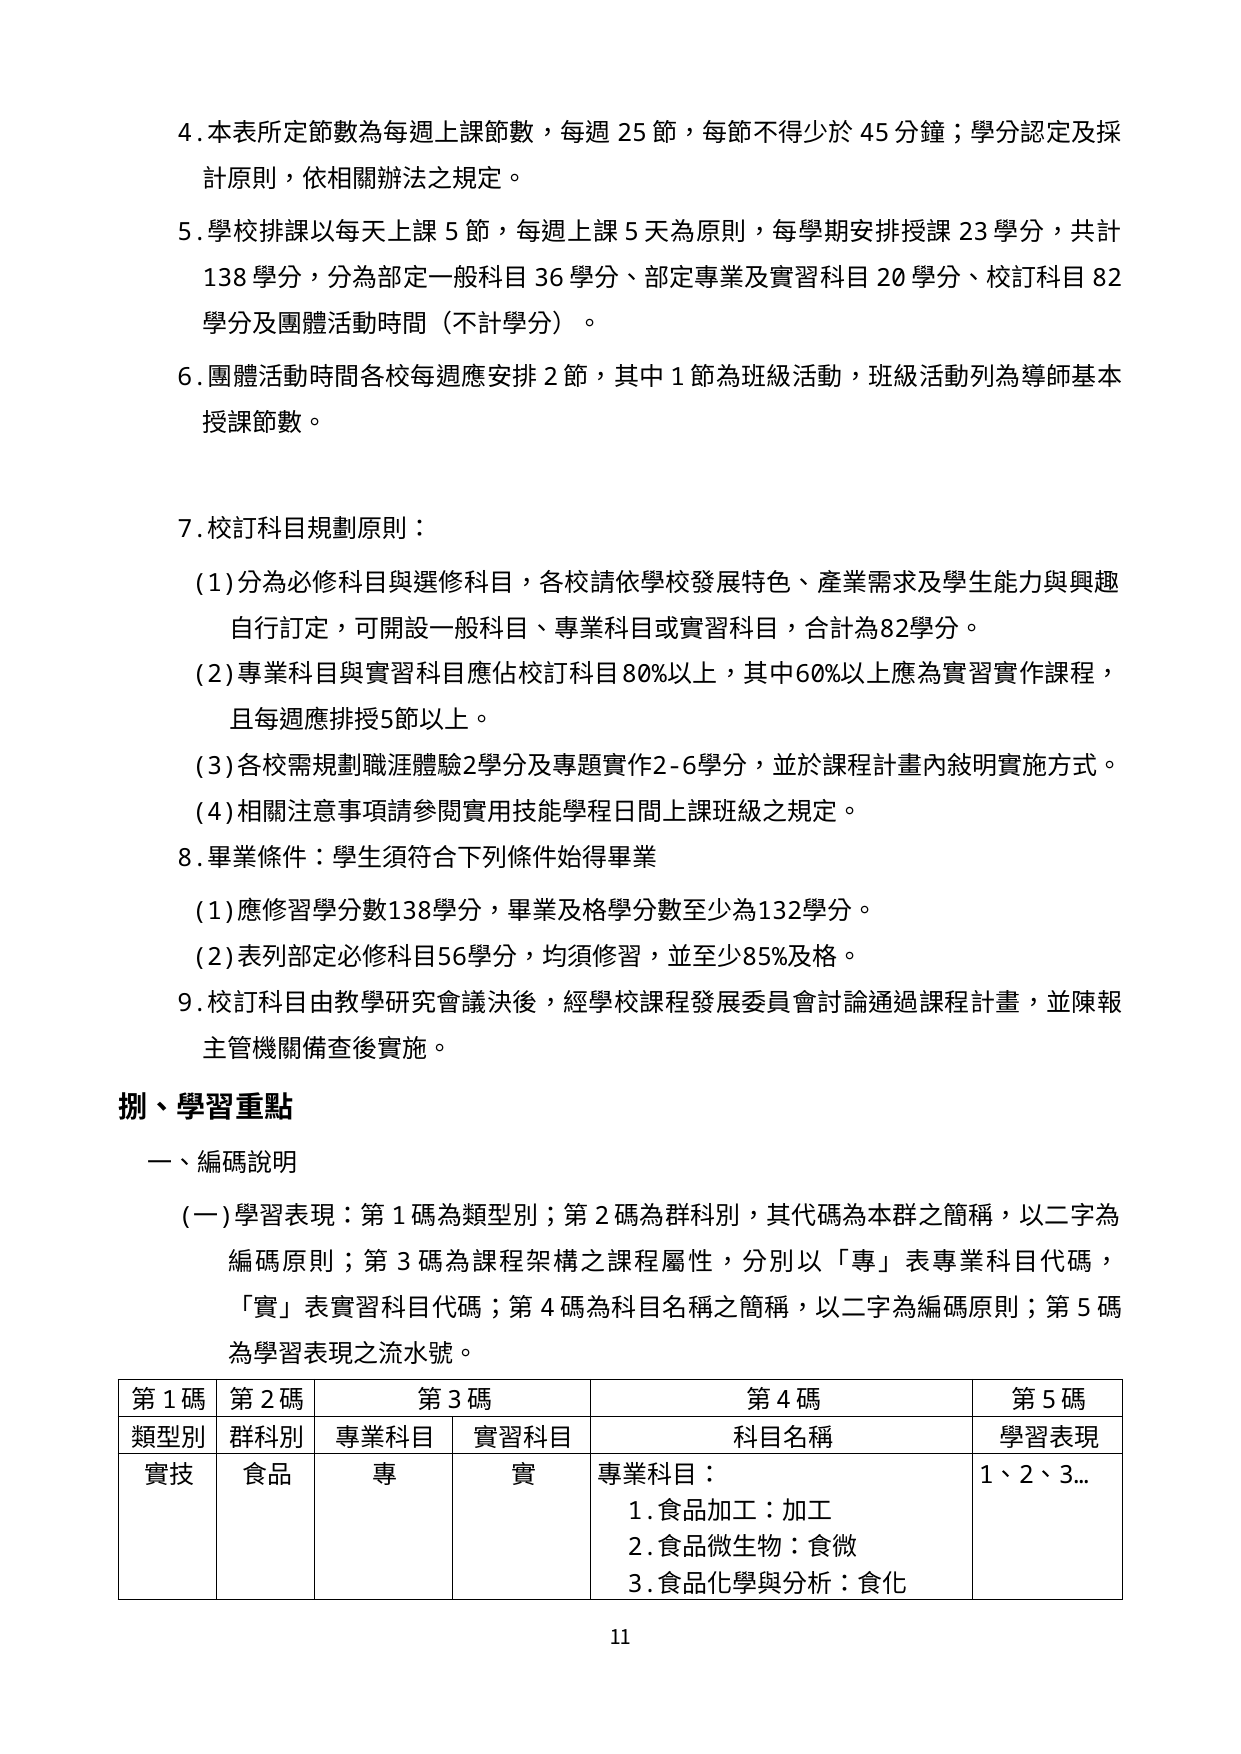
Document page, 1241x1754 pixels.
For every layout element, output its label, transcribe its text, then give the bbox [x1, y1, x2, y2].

table_cell 學習表現 [973, 1417, 1122, 1453]
table_cell 食品 [217, 1454, 314, 1599]
text (1)分為必修科目與選修科目，各校請依學校發展特色、產業需求及學生能力與興趣自行訂定，可開設一般科目、專業科目或實習科目，合計為82學分。 [192, 554, 1122, 646]
table_cell 科目名稱 [591, 1417, 972, 1453]
text (4)相關注意事項請參閱實用技能學程日間上課班級之規定。 [192, 784, 1122, 829]
table_cell 專 [315, 1454, 452, 1599]
text (3)各校需規劃職涯體驗2學分及專題實作2-6學分，並於課程計畫內敍明實施方式。 [192, 738, 1122, 784]
table_header 第2碼 [217, 1380, 314, 1416]
text (2)表列部定必修科目56學分，均須修習，並至少85%及格。 [192, 929, 1122, 974]
text (1)應修習學分數138學分，畢業及格學分數至少為132學分。 [192, 883, 1122, 929]
table_header 第1碼 [119, 1380, 216, 1416]
table_header 第5碼 [973, 1380, 1122, 1416]
table_cell 實技 [119, 1454, 216, 1599]
table_cell 專業科目 [315, 1417, 452, 1453]
text 8.畢業條件：學生須符合下列條件始得畢業 [177, 829, 1122, 875]
text 7.校訂科目規劃原則： [177, 501, 1122, 547]
table_header 第3碼 [315, 1380, 590, 1416]
table_cell 專業科目： 1.食品加工：加工 2.食品微生物：食微 3.食品化學與分析：食化 [591, 1454, 972, 1599]
table_cell 實習科目 [453, 1417, 590, 1453]
text 捌、學習重點 [118, 1081, 1122, 1127]
text 5.學校排課以每天上課5節，每週上課5天為原則，每學期安排授課23學分，共計138學分，分為部定一般科目36學分、部定專業及實習科目20學分、校訂科目82學分及團體活動時間（不計學分）。 [177, 204, 1122, 341]
text (一)學習表現：第1碼為類型別；第2碼為群科別，其代碼為本群之簡稱，以二字為編碼原則；第3碼為課程架構之課程屬性，分別以「專」表專業科目代碼，「實」表實習科目代碼；第4碼為科目名稱之簡稱，以二字為編碼原則；第5碼為學習表現之流水號。 [178, 1188, 1122, 1371]
text 4.本表所定節數為每週上課節數，每週25節，每節不得少於45分鐘；學分認定及採計原則，依相關辦法之規定。 [177, 104, 1122, 196]
text 9.校訂科目由教學研究會議決後，經學校課程發展委員會討論通過課程計畫，並陳報主管機關備查後實施。 [177, 974, 1122, 1066]
table_cell 群科別 [217, 1417, 314, 1453]
table_cell 1、2、3… [973, 1454, 1122, 1599]
text 6.團體活動時間各校每週應安排2節，其中1節為班級活動，班級活動列為導師基本授課節數。 [177, 349, 1122, 440]
text (2)專業科目與實習科目應佔校訂科目80%以上，其中60%以上應為實習實作課程，且每週應排授5節以上。 [192, 646, 1122, 738]
table_header 第4碼 [591, 1380, 972, 1416]
table_cell 實 [453, 1454, 590, 1599]
text 一、編碼說明 [118, 1134, 1122, 1180]
table_cell 類型別 [119, 1417, 216, 1453]
